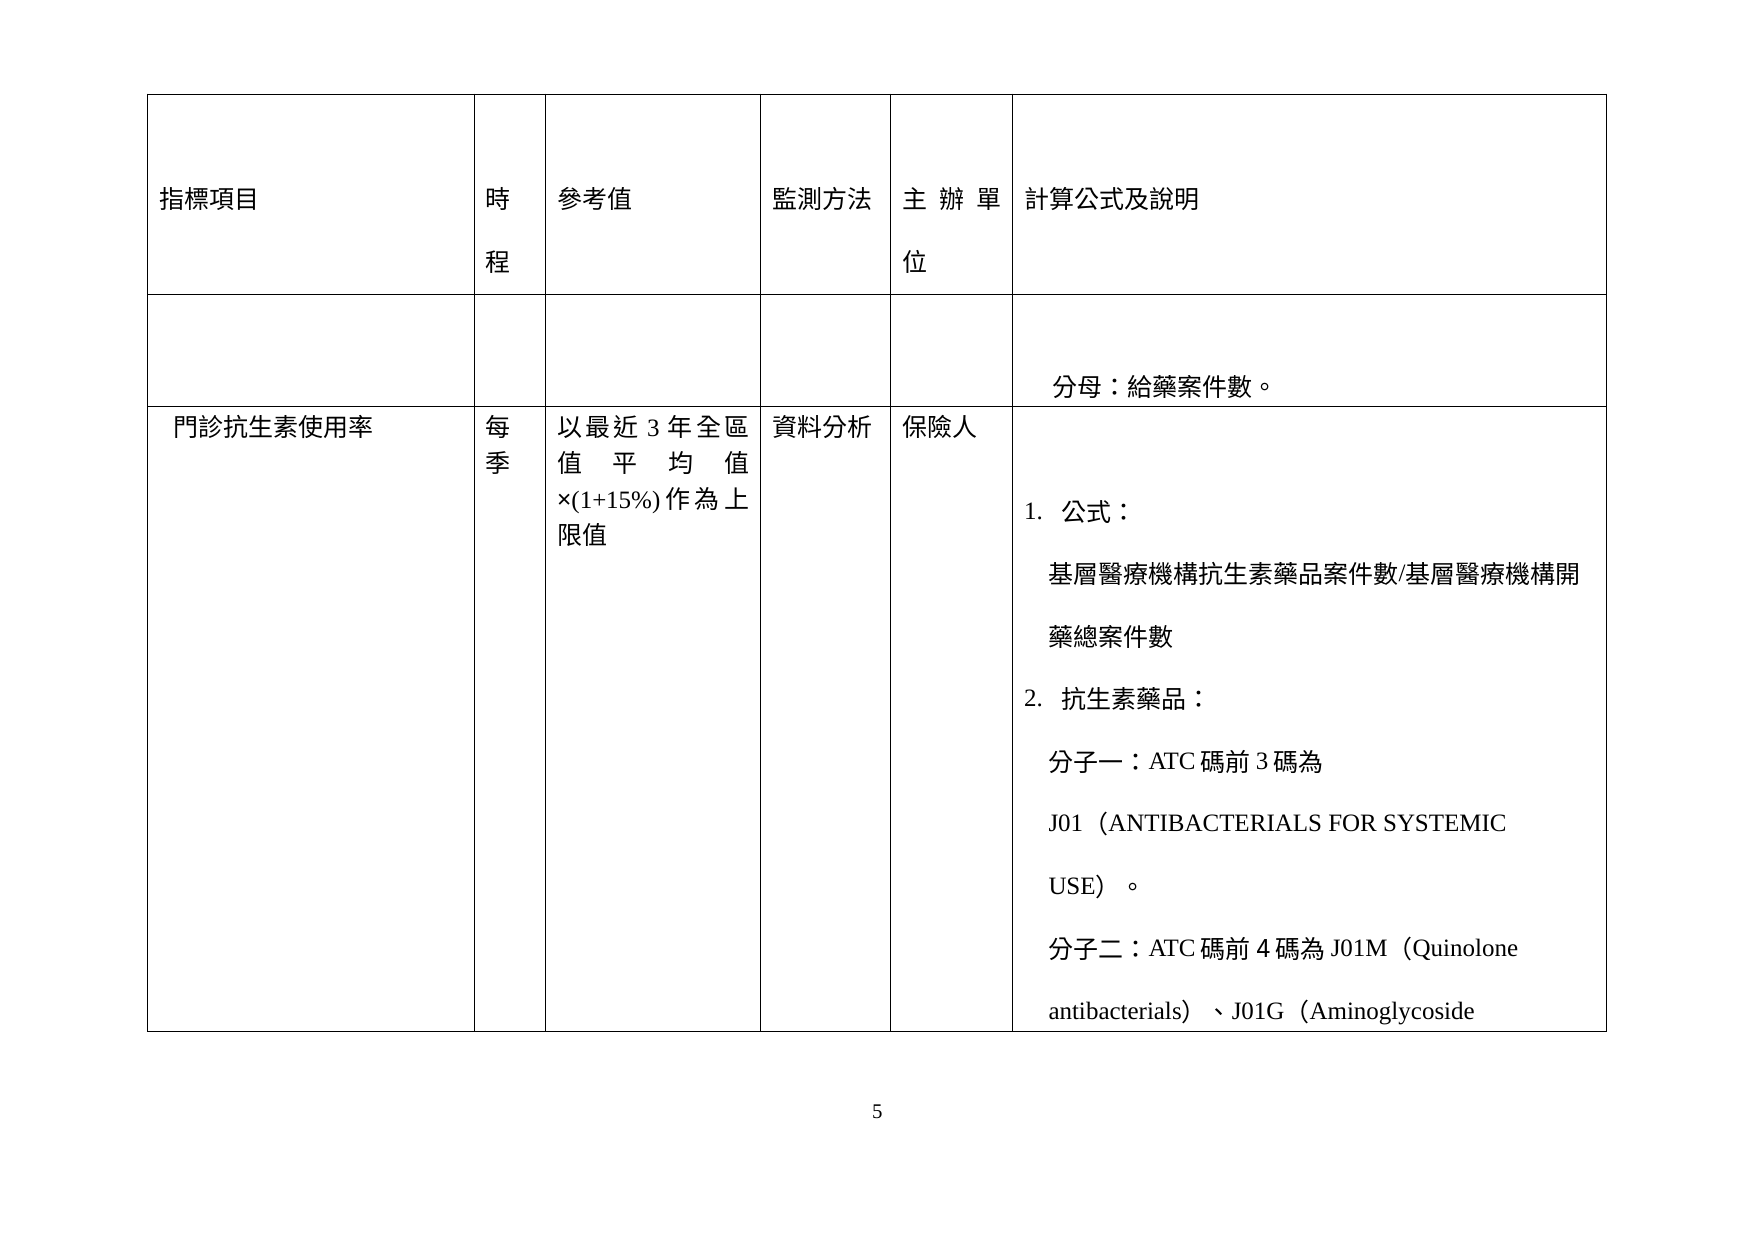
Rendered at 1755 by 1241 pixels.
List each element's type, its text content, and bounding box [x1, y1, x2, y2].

table_cell 每季 [475, 407, 545, 1031]
table_cell 資料分析 [761, 407, 890, 1031]
table_header 參考值 [546, 95, 760, 293]
table_cell 公式： 基層醫療機構抗生素藥品案件數/基層醫療機構開藥總案件數 抗生素藥品： 分子一：ATC碼前3碼為J01（ANTIBACTERIALS FOR SYSTEMIC USE）。 分子二：ATC碼前4碼為J01M（Quinolone antibacterials）、J01G（Aminoglycoside [1013, 407, 1606, 1031]
table_cell 以最近3年全區值平均值×(1+15%)作為上限值 [546, 407, 760, 1031]
table_cell 門診抗生素使用率 [148, 407, 474, 1031]
table_header 計算公式及說明 [1013, 95, 1606, 293]
table_header 指標項目 [148, 95, 474, 293]
table_header 主辦單位 [891, 95, 1012, 293]
table_cell [546, 295, 760, 406]
table_cell [148, 295, 474, 406]
table_cell 保險人 [891, 407, 1012, 1031]
table_cell 分母：給藥案件數。 [1013, 295, 1606, 406]
table_cell [891, 295, 1012, 406]
table_cell [475, 295, 545, 406]
table_cell [761, 295, 890, 406]
table_header 時程 [475, 95, 545, 293]
table_header 監測方法 [761, 95, 890, 293]
